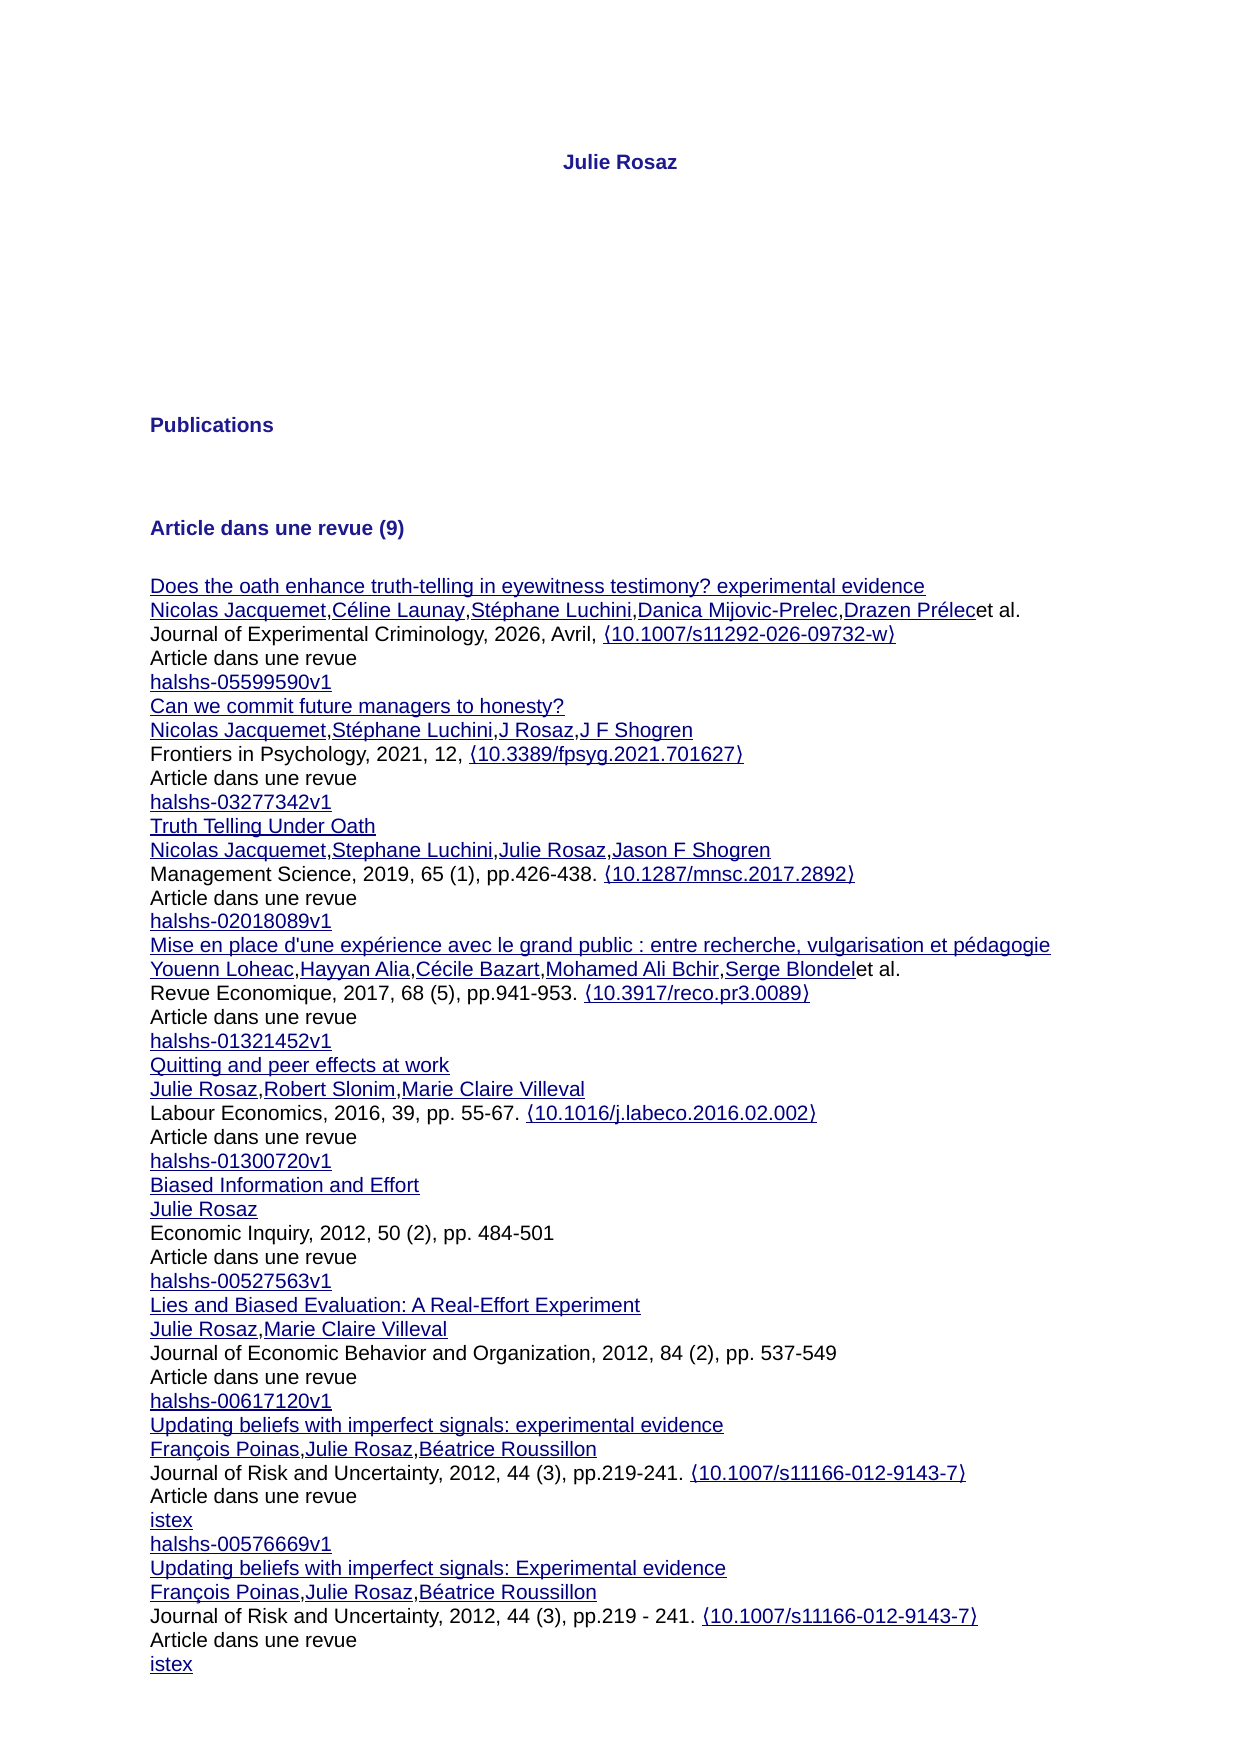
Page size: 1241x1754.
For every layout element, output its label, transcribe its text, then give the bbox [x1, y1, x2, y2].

table_cell Quitting and peer effects at work Julie Rosaz,Robert Slonim,Marie Claire Villeval Labour Economics, 2016, 39, pp. 55-67. ⟨10.1016/j.labeco.2016.02.002⟩ Article dans une revue halshs-01300720v1 [150, 1053, 1090, 1173]
table_cell Updating beliefs with imperfect signals: experimental evidence François Poinas,Julie Rosaz,Béatrice Roussillon Journal of Risk and Uncertainty, 2012, 44 (3), pp.219-241. ⟨10.1007/s11166-012-9143-7⟩ Article dans une revue istex halshs-00576669v1 [150, 1413, 1090, 1556]
subtitle Julie Rosaz [150, 150, 1090, 174]
table_cell Mise en place d'une expérience avec le grand public : entre recherche, vulgarisation et pédagogie Youenn Loheac,Hayyan Alia,Cécile Bazart,Mohamed Ali Bchir,Serge Blondelet al. Revue Economique, 2017, 68 (5), pp.941-953. ⟨10.3917/reco.pr3.0089⟩ Article dans une revue halshs-01321452v1 [150, 933, 1090, 1053]
table_cell Updating beliefs with imperfect signals: Experimental evidence François Poinas,Julie Rosaz,Béatrice Roussillon Journal of Risk and Uncertainty, 2012, 44 (3), pp.219 - 241. ⟨10.1007/s11166-012-9143-7⟩ Article dans une revue istex [150, 1556, 1090, 1676]
subtitle Article dans une revue (9) [150, 516, 1090, 539]
table_header Does the oath enhance truth-telling in eyewitness testimony? experimental evidence Nicolas Jacquemet,Céline Launay,Stéphane Luchini,Danica Mijovic-Prelec,Drazen Prélecet al. Journal of Experimental Criminology, 2026, Avril, ⟨10.1007/s11292-026-09732-w⟩ Article dans une revue halshs-05599590v1 [150, 574, 1090, 694]
table_cell Can we commit future managers to honesty? Nicolas Jacquemet,Stéphane Luchini,J Rosaz,J F Shogren Frontiers in Psychology, 2021, 12, ⟨10.3389/fpsyg.2021.701627⟩ Article dans une revue halshs-03277342v1 [150, 694, 1090, 813]
table_cell Biased Information and Effort Julie Rosaz Economic Inquiry, 2012, 50 (2), pp. 484-501 Article dans une revue halshs-00527563v1 [150, 1173, 1090, 1293]
table_cell Truth Telling Under Oath Nicolas Jacquemet,Stephane Luchini,Julie Rosaz,Jason F Shogren Management Science, 2019, 65 (1), pp.426-438. ⟨10.1287/mnsc.2017.2892⟩ Article dans une revue halshs-02018089v1 [150, 814, 1090, 933]
subtitle Publications [150, 412, 1090, 436]
table_cell Lies and Biased Evaluation: A Real-Effort Experiment Julie Rosaz,Marie Claire Villeval Journal of Economic Behavior and Organization, 2012, 84 (2), pp. 537-549 Article dans une revue halshs-00617120v1 [150, 1293, 1090, 1412]
